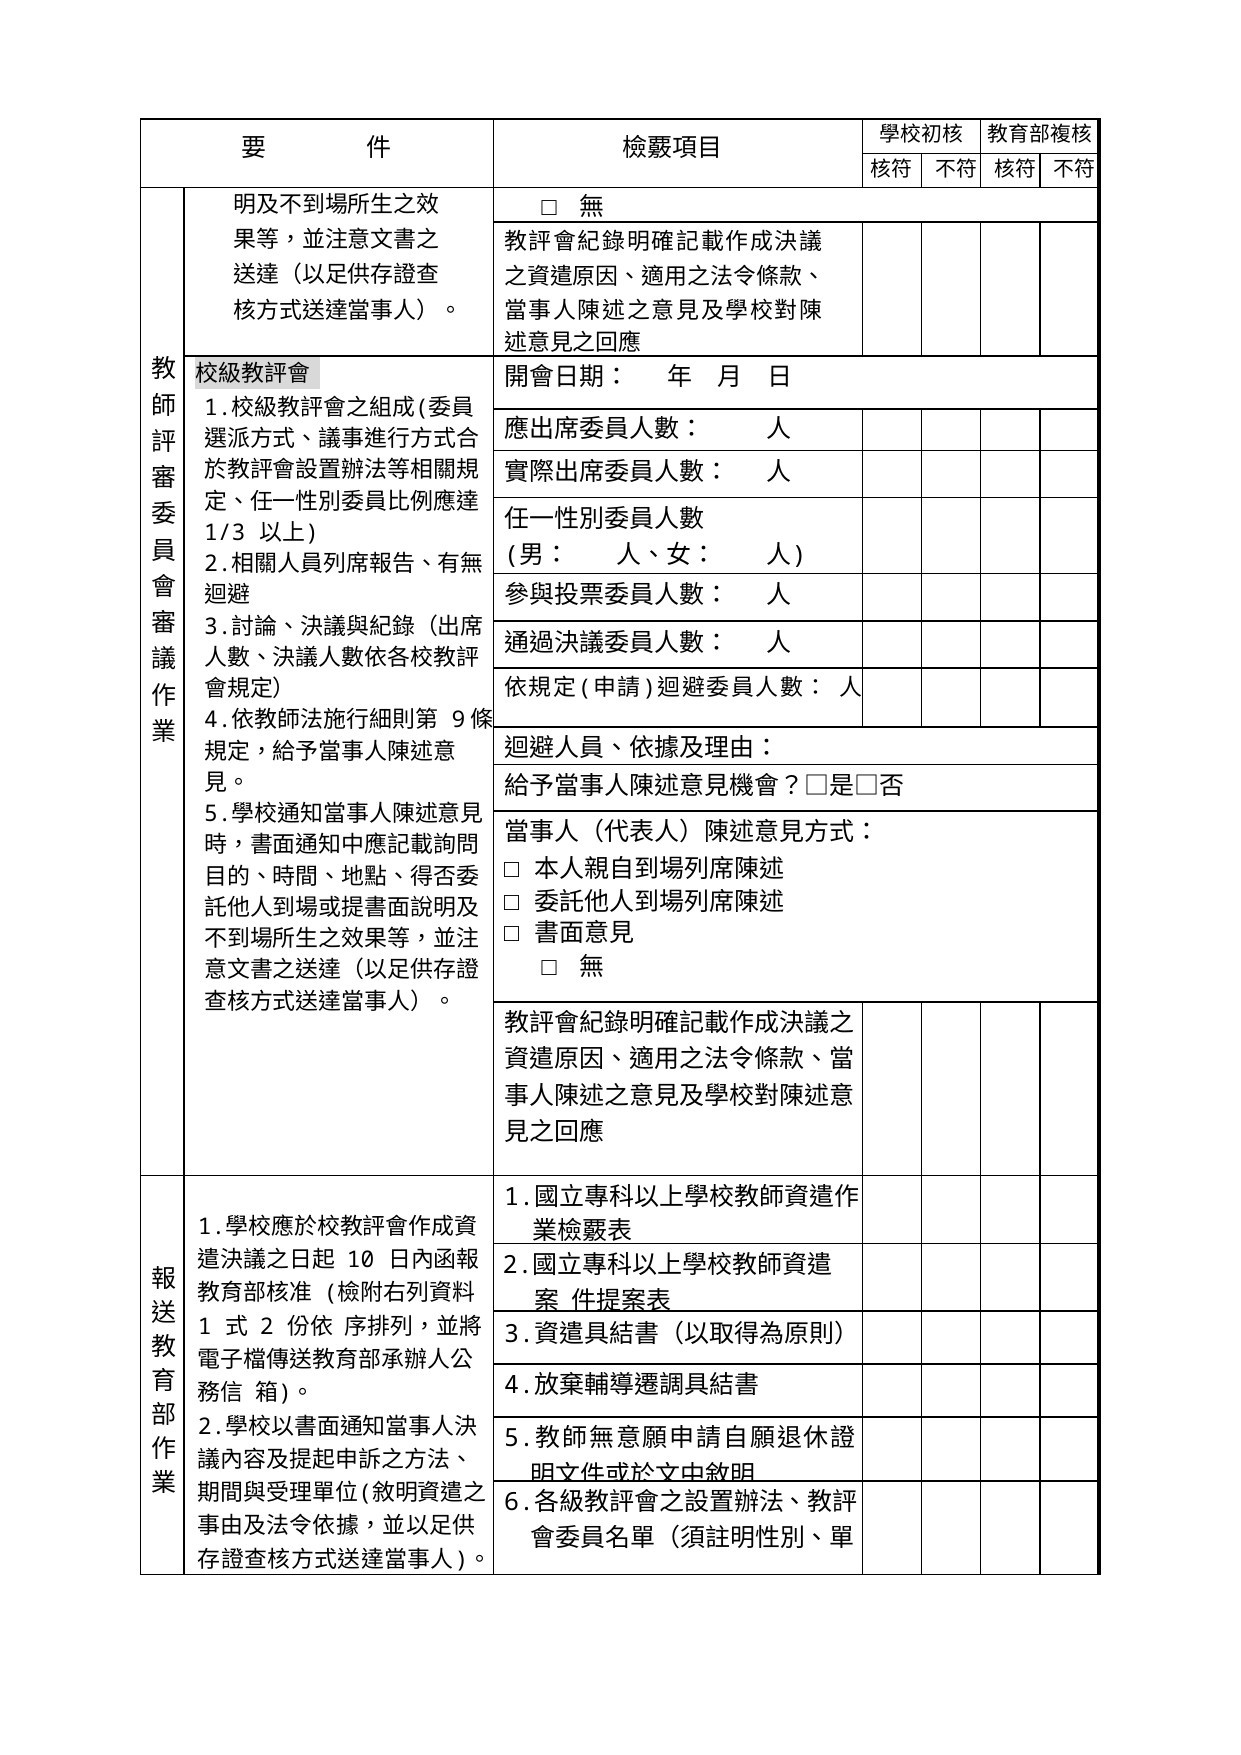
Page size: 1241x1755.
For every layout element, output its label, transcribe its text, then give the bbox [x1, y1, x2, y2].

table_cell [922, 1482, 980, 1574]
table_cell [981, 498, 1039, 573]
table_header 要 件 [141, 120, 493, 187]
table_cell [863, 498, 921, 573]
table_cell [863, 1003, 921, 1175]
table_cell 1.國立專科以上學校教師資遣作 [494, 1176, 862, 1211]
table_cell 教 師 評 審 委 員 會 審 議 作 業 [141, 188, 183, 1175]
table_cell 果等，並注意文書之 [185, 221, 493, 257]
table_cell 2.國立專科以上學校教師資遣案 件提案表 [494, 1244, 862, 1310]
table_cell [981, 223, 1039, 355]
table_cell 教評會紀錄明確記載作成決議之資遣原因、適用之法令條款、當事人陳述之意見及學校對陳述意見之回應 [494, 1003, 862, 1175]
table_cell 明及不到場所生之效 [185, 188, 493, 221]
table_cell 1.校級教評會之組成(委員選派方式、議事進行方式合於教評會設置辦法等相關規定、任一性別委員比例應達 1/3 以上) 2.相關人員列席報告、有無迴避 3.討論、決議與紀錄（出席人數、決議人數依各校教評會規定） 4.依教師法施行細則第 9條規定，給予當事人陳述意見。 5.學校通知當事人陳述意見時，書面通知中應記載詢問目的、時間、地點、得否委託他人到場或提書面說明及不到場所生之效果等，並注意文書之送達（以足供存證查核方式送達當事人）。 [185, 389, 493, 1175]
table_cell 1.學校應於校教評會作成資遣決議之日起 10 日內函報教育部核准 (檢附右列資料 1 式 2 份依 序排列，並將電子檔傳送教育部承辦人公務信 箱)。 2.學校以書面通知當事人決議內容及提起申訴之方法、期間與受理單位(敘明資遣之事由及法令依據，並以足供存證查核方式送達當事人)。 [185, 1176, 493, 1574]
table_cell [863, 451, 921, 497]
table_cell [922, 1176, 980, 1242]
table_cell [863, 1482, 921, 1574]
table_cell [981, 1244, 1039, 1310]
table_cell [863, 1176, 921, 1242]
table_cell 依規定(申請)迴避委員人數： 人 [494, 669, 862, 726]
table_cell 校級教評會 [195, 357, 320, 389]
table_cell [922, 622, 980, 667]
table_cell [981, 1003, 1039, 1175]
table_cell 核符 [863, 154, 921, 187]
table_header 教育部複核 [981, 120, 1097, 152]
table_cell 4.放棄輔導遷調具結書 [494, 1365, 862, 1416]
table_cell [863, 1312, 921, 1363]
table_cell 不符 [1041, 154, 1097, 187]
table_cell [922, 410, 980, 449]
table_cell [922, 574, 980, 620]
table_cell [981, 1312, 1039, 1363]
table_cell [1041, 1244, 1097, 1310]
table_cell 6.各級教評會之設置辦法、教評 會委員名單（須註明性別、單 [494, 1482, 862, 1574]
table_cell [922, 223, 980, 355]
table_cell [1041, 1482, 1097, 1574]
table_cell 實際出席委員人數： 人 [494, 451, 862, 497]
table_cell [922, 1312, 980, 1363]
table_cell [185, 357, 195, 389]
table_cell 給予當事人陳述意見機會？□是□否 [494, 765, 1097, 810]
table_cell [981, 1365, 1039, 1416]
table_cell 無 [494, 188, 1097, 221]
table_cell [1041, 1176, 1097, 1242]
table_cell [922, 451, 980, 497]
table_cell [922, 1418, 980, 1480]
table_cell [1041, 1003, 1097, 1175]
table_cell 參與投票委員人數： 人 [494, 574, 862, 620]
table_cell [863, 223, 921, 355]
table_cell [922, 1244, 980, 1310]
table_cell 當事人（代表人）陳述意見方式： [494, 812, 1097, 846]
table_cell 送達（以足供存證查 [185, 257, 493, 290]
table_cell 迴避人員、依據及理由： [494, 728, 1097, 764]
table_cell [863, 669, 921, 726]
table_cell 核方式送達當事人）。 [185, 290, 493, 355]
table_cell [1041, 1418, 1097, 1480]
table_cell [1041, 223, 1097, 355]
table_cell 核符 [981, 154, 1039, 187]
table_cell [1041, 1365, 1097, 1416]
table_cell [1041, 622, 1097, 667]
table_cell [981, 1482, 1039, 1574]
table_cell 通過決議委員人數： 人 [494, 622, 862, 667]
table_cell [981, 451, 1039, 497]
table_cell [1041, 1312, 1097, 1363]
table_cell 月 [705, 357, 754, 408]
table_cell [863, 410, 921, 449]
table_cell □ 本人親自到場列席陳述 [494, 846, 1097, 880]
table_cell [981, 669, 1039, 726]
table_cell [981, 1176, 1039, 1242]
table_cell 當事人陳述之意見及學校對陳 [494, 290, 862, 324]
table_cell [1041, 498, 1097, 573]
table_cell [320, 357, 493, 389]
table_cell 報 送 教 育 部 作 業 [141, 1176, 183, 1574]
table_cell 教評會紀錄明確記載作成決議 [494, 223, 862, 257]
table_cell [863, 1244, 921, 1310]
table_cell [981, 410, 1039, 449]
table_cell [1041, 669, 1097, 726]
table_cell 不符 [922, 154, 980, 187]
table_cell 任一性別委員人數 (男： 人、女： 人) [494, 498, 862, 573]
table_cell [863, 622, 921, 667]
table_cell [863, 1365, 921, 1416]
table_cell [981, 574, 1039, 620]
table_header 學校初核 [863, 120, 980, 152]
table_cell 無 [494, 947, 1097, 1001]
table_cell 日 [755, 357, 1097, 408]
table_header 檢覈項目 [494, 120, 862, 187]
table_cell 5.教師無意願申請自願退休證 明文件或於文中敘明 [494, 1418, 862, 1480]
table_cell [1041, 451, 1097, 497]
table_cell [1041, 410, 1097, 449]
table_cell [922, 1365, 980, 1416]
table_cell 開會日期： [494, 357, 648, 408]
table_cell [922, 669, 980, 726]
table_cell 應出席委員人數： 人 [494, 410, 862, 449]
table_cell [981, 1418, 1039, 1480]
table_cell [863, 574, 921, 620]
table_cell [922, 498, 980, 573]
table_cell [922, 1003, 980, 1175]
table_cell 述意見之回應 [494, 324, 862, 355]
table_cell □ 書面意見 [494, 913, 1097, 947]
table_cell □ 委託他人到場列席陳述 [494, 880, 1097, 913]
table_cell [863, 1418, 921, 1480]
table_cell [981, 622, 1039, 667]
table_cell 3.資遣具結書（以取得為原則） [494, 1312, 862, 1363]
table_cell 年 [648, 357, 704, 408]
table_cell [1041, 574, 1097, 620]
table_cell 之資遣原因、適用之法令條款、 [494, 257, 862, 290]
table_cell 業檢覈表 [494, 1211, 862, 1242]
